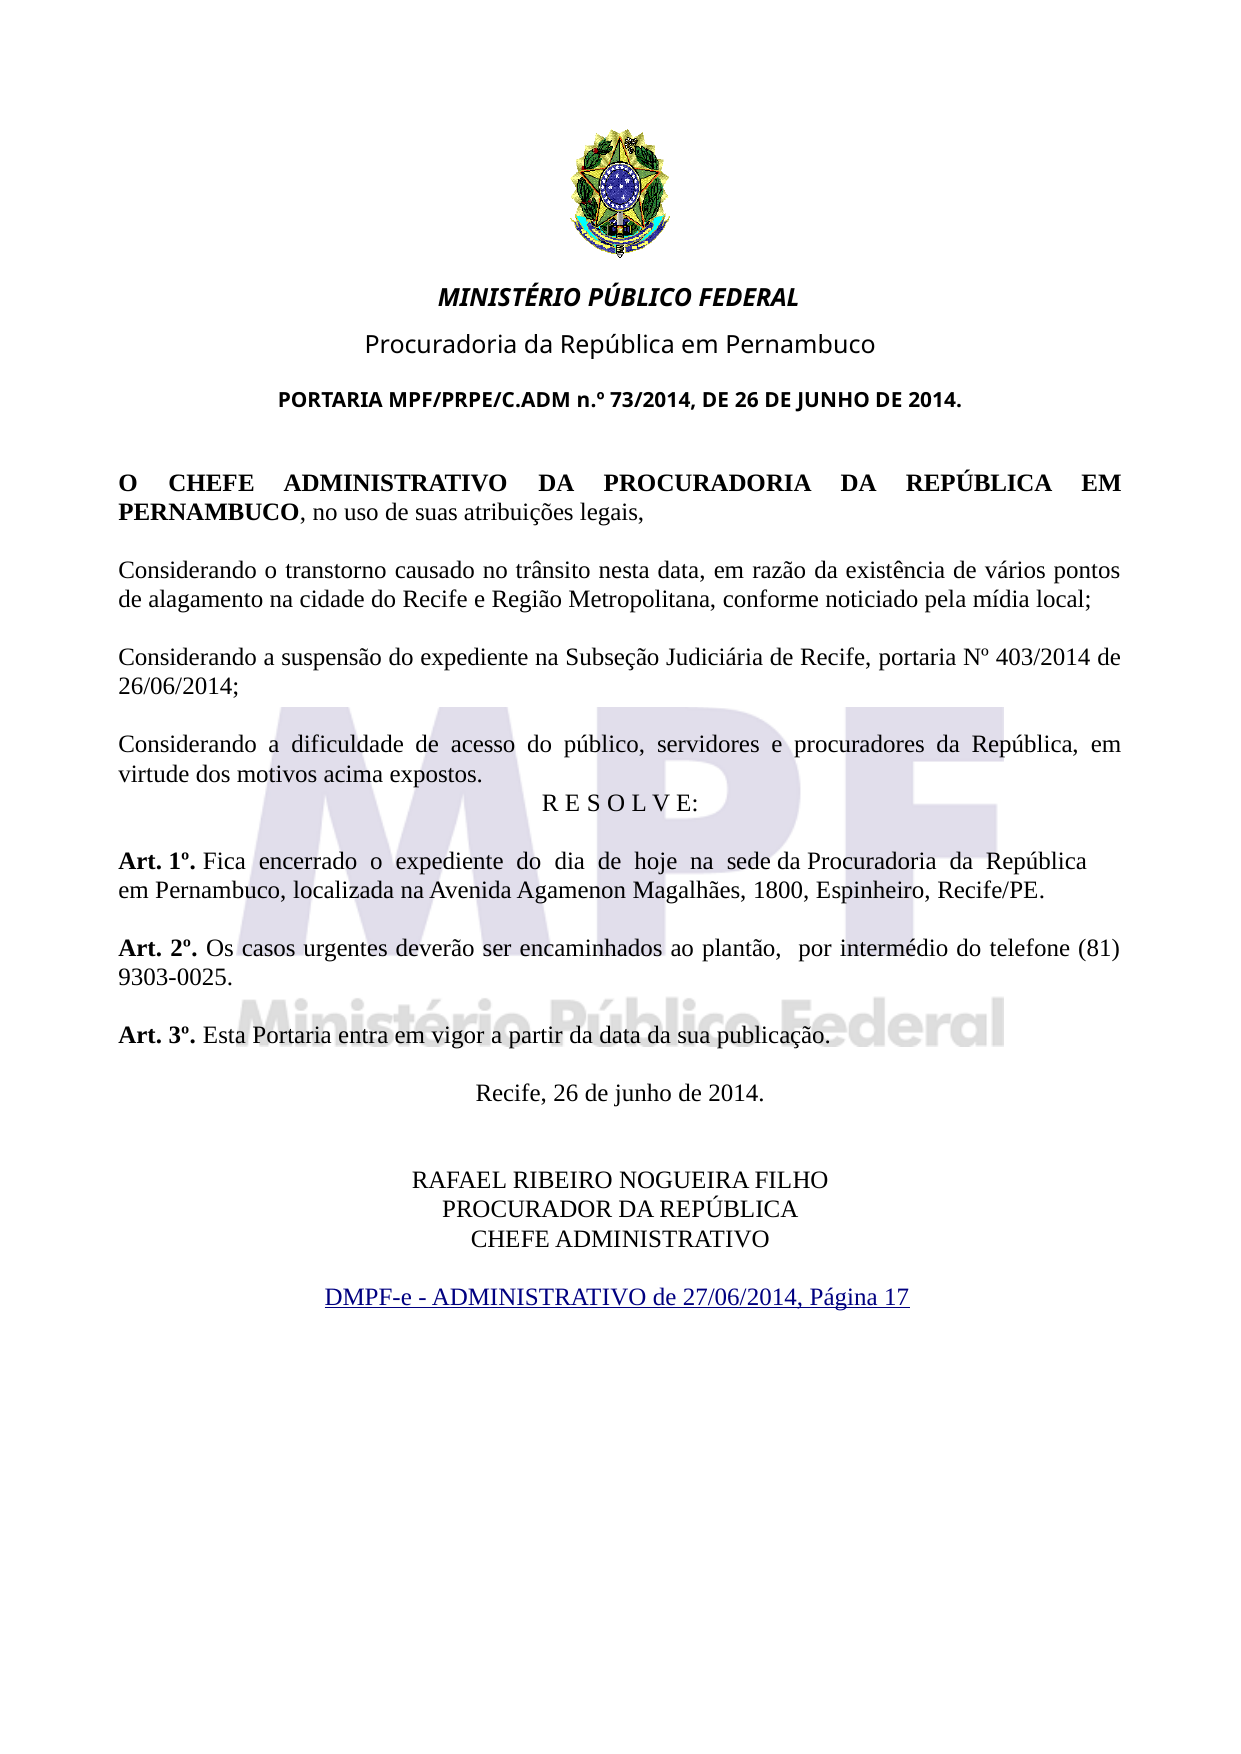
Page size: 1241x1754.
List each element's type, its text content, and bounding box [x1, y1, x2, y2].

text Considerando a dificuldade de acesso do público, servidores e procuradores da República, em virtude dos motivos acima expostos. [118, 729, 1122, 787]
picture [236, 817, 1004, 846]
text Recife, 26 de junho de 2014. [118, 1078, 1122, 1107]
text Procuradoria da República em Pernambuco [118, 327, 1122, 361]
text CHEFE ADMINISTRATIVO [118, 1223, 1122, 1252]
text PROCURADOR DA REPÚBLICA [118, 1194, 1122, 1223]
subtitle PORTARIA MPF/PRPE/C.ADM n.º 73/2014, DE 26 DE JUNHO DE 2014. [118, 385, 1122, 414]
text Art. 2º. Os casos urgentes deverão ser encaminhados ao plantão, por intermédio do telefone (81) 9303-0025. [118, 933, 1122, 991]
text Art. 3º. Esta Portaria entra em vigor a partir da data da sua publicação. [118, 1020, 1122, 1049]
text MINISTÉRIO PÚBLICO FEDERAL [118, 280, 1122, 314]
text Considerando a suspensão do expediente na Subseção Judiciária de Recife, portaria Nº 403/2014 de 26/06/2014; [118, 642, 1122, 700]
text Considerando o transtorno causado no trânsito nesta data, em razão da existência de vários pontos de alagamento na cidade do Recife e Região Metropolitana, conforme noticiado pela mídia local; [118, 555, 1122, 613]
picture [236, 707, 1004, 729]
text RAFAEL RIBEIRO NOGUEIRA FILHO [118, 1165, 1122, 1194]
text Art. 1º. Fica encerrado o expediente do dia de hoje na sede da Procuradoria da República em Pernambuco, localizada na Avenida Agamenon Magalhães, 1800, Espinheiro, Recife/PE. [118, 846, 1122, 904]
text DMPF-e - ADMINISTRATIVO de 27/06/2014, Página 17 [118, 1282, 1122, 1311]
picture [236, 904, 1004, 933]
text O CHEFE ADMINISTRATIVO DA PROCURADORIA DA REPÚBLICA EM PERNAMBUCO, no uso de suas atribuições legais, [118, 468, 1122, 526]
text R E S O L V E: [118, 787, 1122, 817]
picture [236, 991, 1004, 1020]
